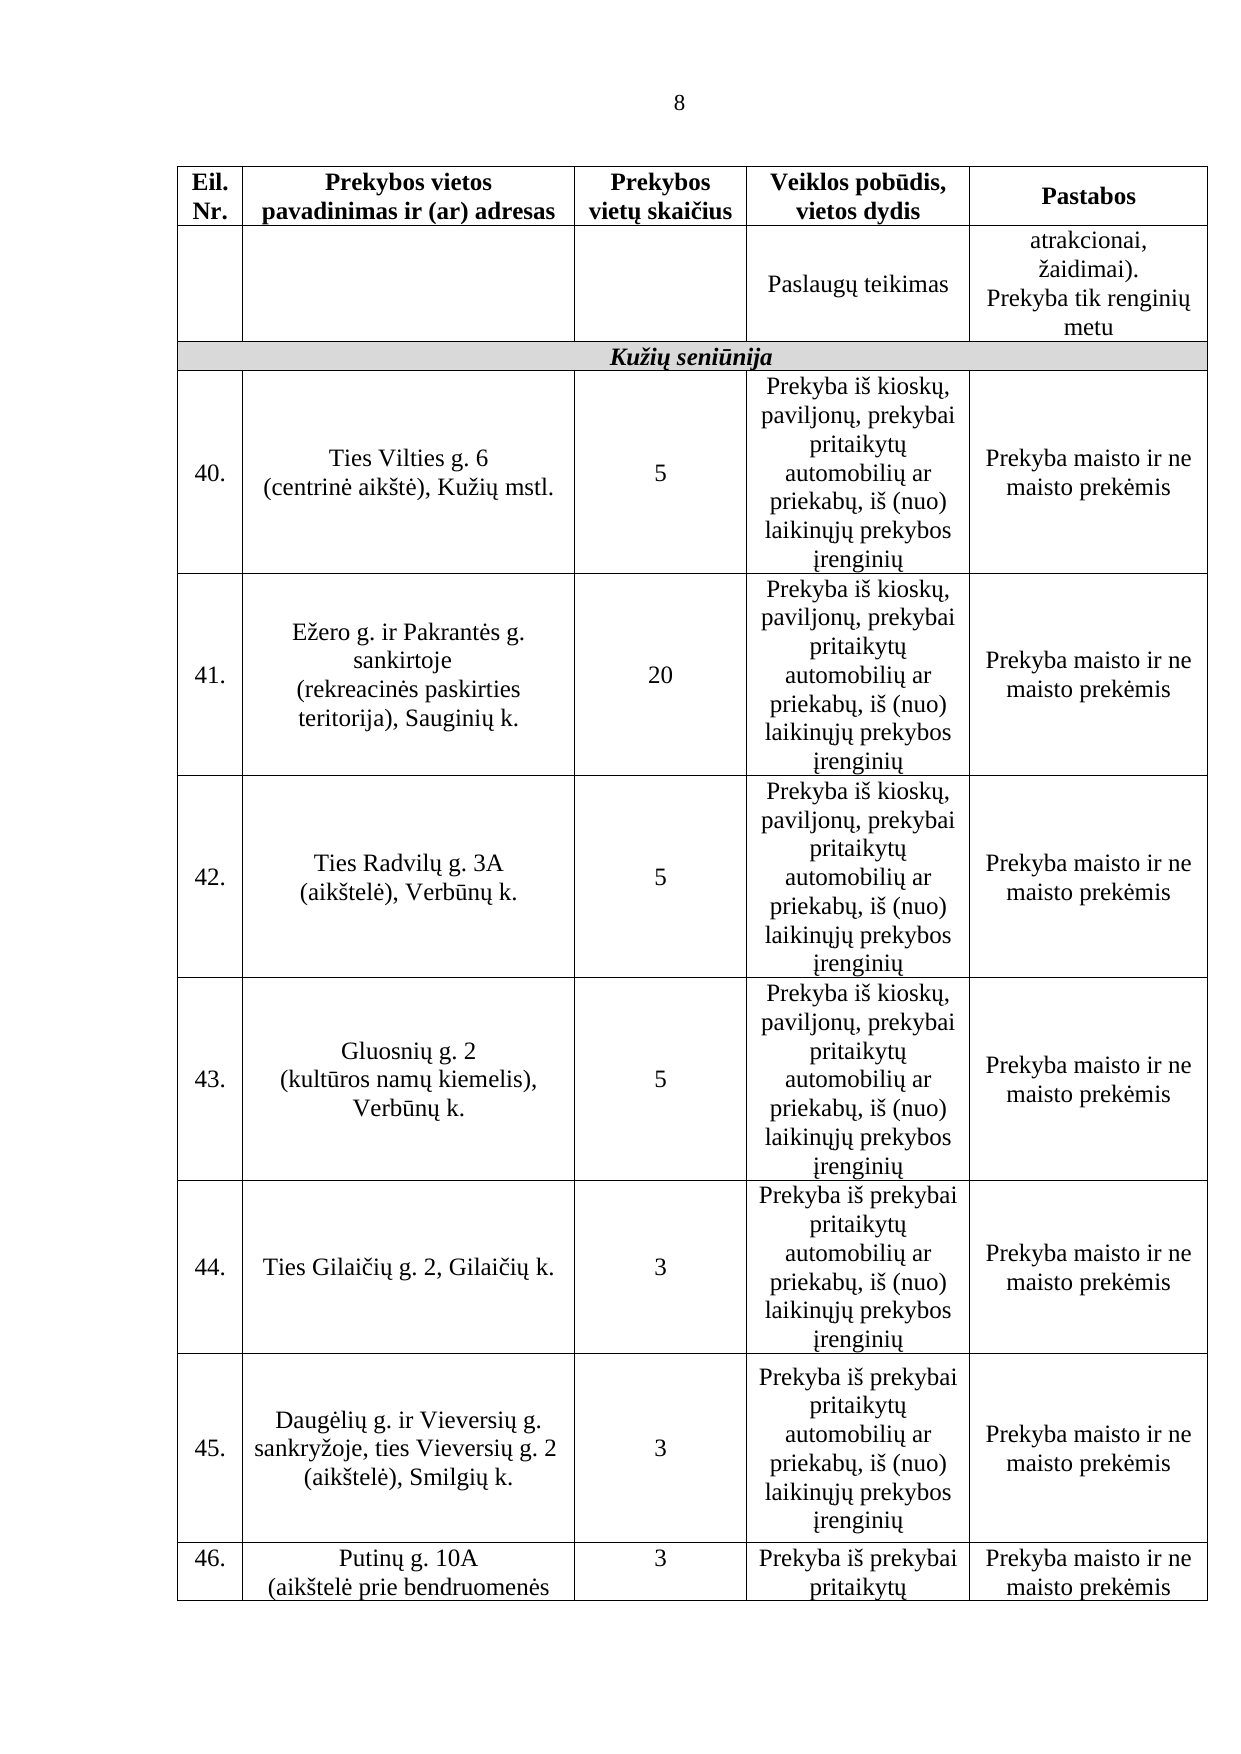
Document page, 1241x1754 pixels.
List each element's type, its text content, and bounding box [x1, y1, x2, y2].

table_cell [243, 226, 574, 341]
table_cell 42. [178, 776, 242, 977]
table_cell Prekyba maisto ir ne maisto prekėmis [970, 1181, 1207, 1353]
table_cell Prekyba maisto ir ne maisto prekėmis [970, 1543, 1207, 1600]
table_header Eil. Nr. [178, 167, 242, 224]
table_cell 5 [575, 776, 746, 977]
table_header Veiklos pobūdis, vietos dydis [747, 167, 969, 224]
table_cell Prekyba iš kioskų, paviljonų, prekybai pritaikytų automobilių ar priekabų, iš (nuo) laikinųjų prekybos įrenginių [747, 371, 969, 573]
table_cell Ties Vilties g. 6 (centrinė aikštė), Kužių mstl. [243, 371, 574, 573]
table_header Prekybos vietų skaičius [575, 167, 746, 224]
table_cell 20 [575, 574, 746, 775]
table_cell Ties Gilaičių g. 2, Gilaičių k. [243, 1181, 574, 1353]
table_cell 3 [575, 1181, 746, 1353]
table_cell atrakcionai, žaidimai). Prekyba tik renginių metu [970, 226, 1207, 341]
table_cell 5 [575, 371, 746, 573]
table_cell Prekyba iš kioskų, paviljonų, prekybai pritaikytų automobilių ar priekabų, iš (nuo) laikinųjų prekybos įrenginių [747, 978, 969, 1179]
table_cell Prekyba maisto ir ne maisto prekėmis [970, 1354, 1207, 1542]
table_cell Prekyba maisto ir ne maisto prekėmis [970, 776, 1207, 977]
table_cell Prekyba iš prekybai pritaikytų automobilių ar priekabų, iš (nuo) laikinųjų prekybos įrenginių [747, 1181, 969, 1353]
table_cell Ežero g. ir Pakrantės g. sankirtoje (rekreacinės paskirties teritorija), Sauginių k. [243, 574, 574, 775]
table_cell 3 [575, 1543, 746, 1600]
table_cell Putinų g. 10A (aikštelė prie bendruomenės [243, 1543, 574, 1600]
table_cell 41. [178, 574, 242, 775]
table_cell Prekyba maisto ir ne maisto prekėmis [970, 574, 1207, 775]
table_cell Prekyba iš prekybai pritaikytų automobilių ar priekabų, iš (nuo) laikinųjų prekybos įrenginių [747, 1354, 969, 1542]
table_cell Prekyba maisto ir ne maisto prekėmis [970, 978, 1207, 1179]
table_cell Prekyba iš kioskų, paviljonų, prekybai pritaikytų automobilių ar priekabų, iš (nuo) laikinųjų prekybos įrenginių [747, 776, 969, 977]
table_cell 40. [178, 371, 242, 573]
table_header Pastabos [970, 167, 1207, 224]
table_cell Gluosnių g. 2 (kultūros namų kiemelis), Verbūnų k. [243, 978, 574, 1179]
table_header Prekybos vietos pavadinimas ir (ar) adresas [243, 167, 574, 224]
table_cell 3 [575, 1354, 746, 1542]
table_cell Paslaugų teikimas [747, 226, 969, 341]
table_cell Kužių seniūnija [178, 342, 1207, 370]
table_cell 46. [178, 1543, 242, 1600]
table_cell 5 [575, 978, 746, 1179]
table_cell [178, 226, 242, 341]
table_cell Ties Radvilų g. 3A (aikštelė), Verbūnų k. [243, 776, 574, 977]
table_cell 44. [178, 1181, 242, 1353]
table_cell Prekyba iš kioskų, paviljonų, prekybai pritaikytų automobilių ar priekabų, iš (nuo) laikinųjų prekybos įrenginių [747, 574, 969, 775]
table_cell 45. [178, 1354, 242, 1542]
table_cell 43. [178, 978, 242, 1179]
table_cell Prekyba maisto ir ne maisto prekėmis [970, 371, 1207, 573]
table_cell Prekyba iš prekybai pritaikytų [747, 1543, 969, 1600]
table_cell [575, 226, 746, 341]
table_cell Daugėlių g. ir Vieversių g. sankryžoje, ties Vieversių g. 2 (aikštelė), Smilgių k. [243, 1354, 574, 1542]
